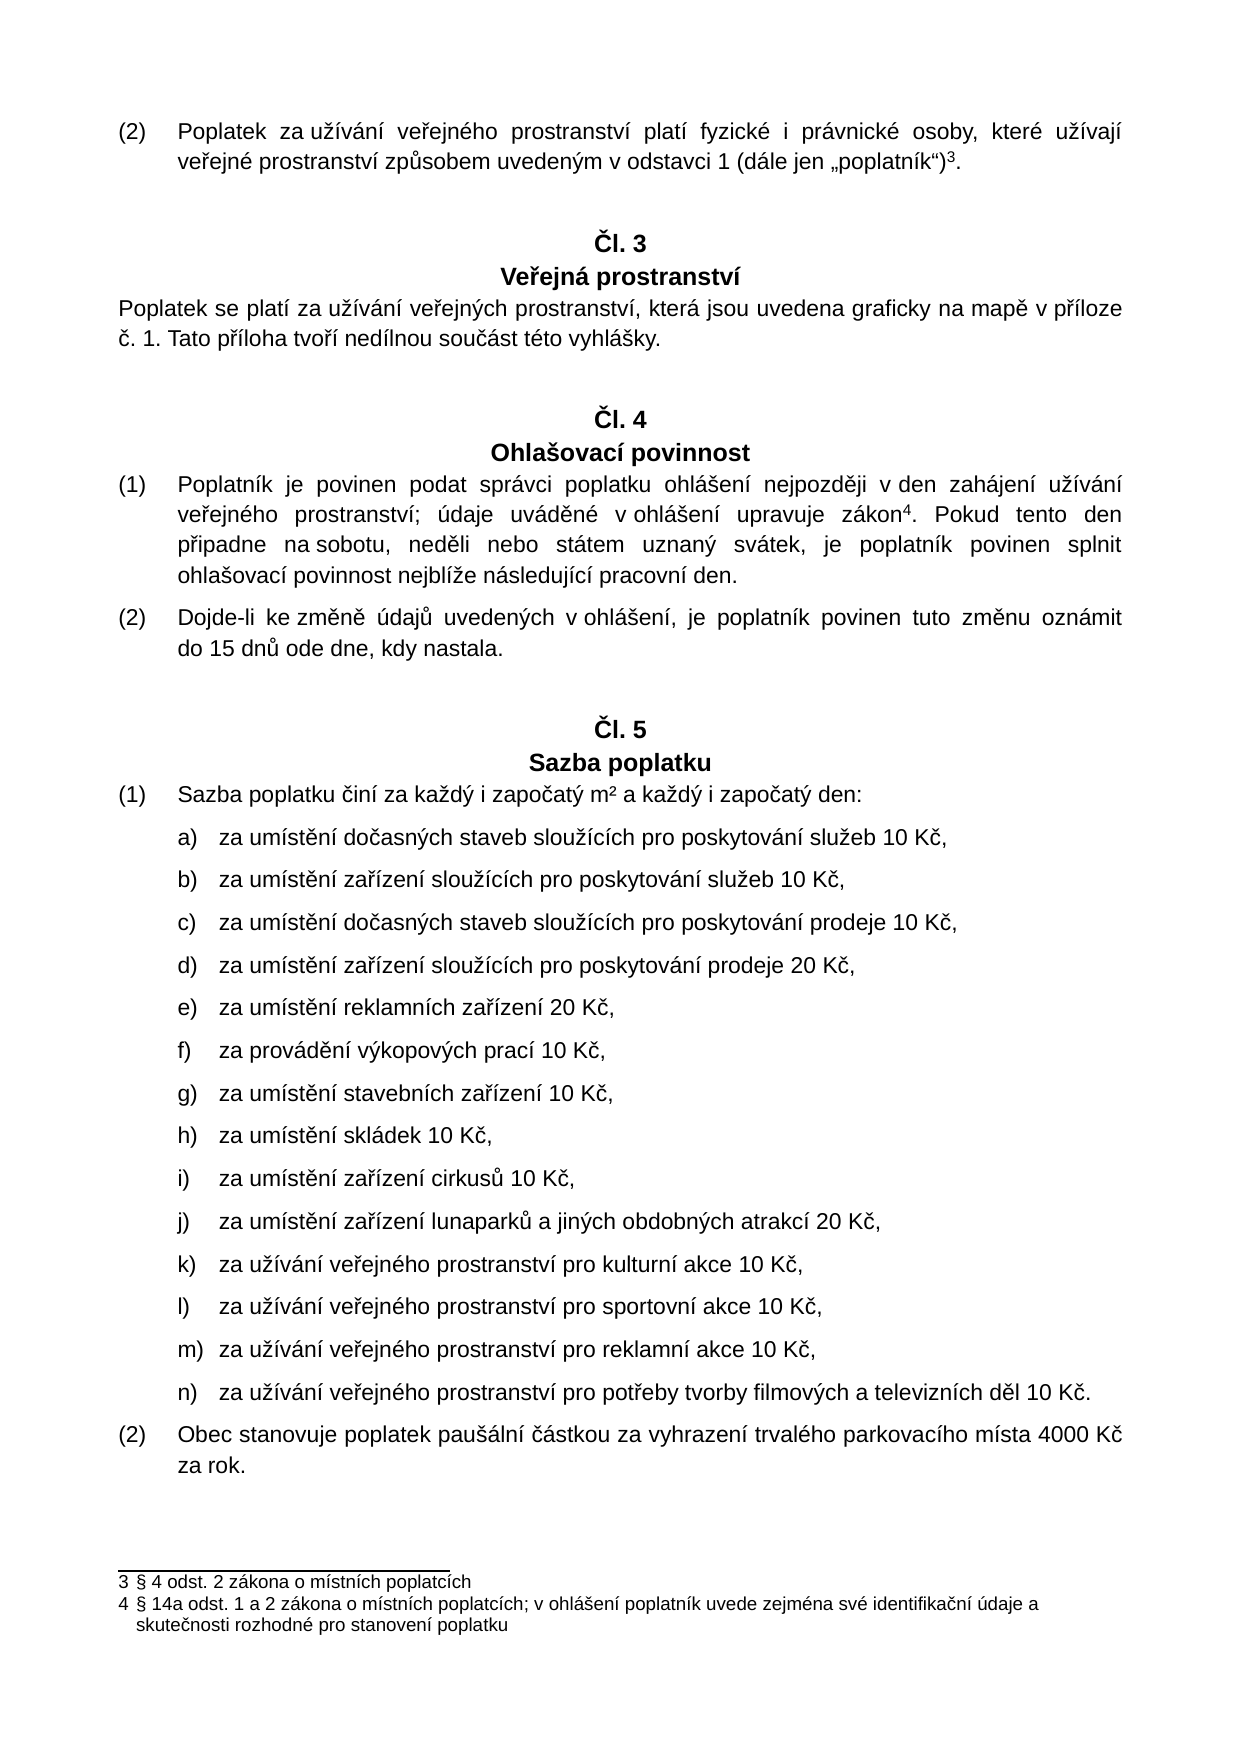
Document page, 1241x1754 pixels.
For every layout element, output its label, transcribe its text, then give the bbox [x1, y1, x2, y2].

list za umístění skládek 10 Kč, [177, 1122, 1122, 1149]
list za umístění stavebních zařízení 10 Kč, [177, 1080, 1122, 1106]
list za umístění dočasných staveb sloužících pro poskytování prodeje 10 Kč, [177, 909, 1122, 935]
list § 4 odst. 2 zákona o místních poplatcích [118, 1571, 1122, 1592]
list za umístění zařízení lunaparků a jiných obdobných atrakcí 20 Kč, [177, 1208, 1122, 1234]
subtitle Čl. 5 Sazba poplatku [118, 715, 1122, 777]
list za užívání veřejného prostranství pro reklamní akce 10 Kč, [177, 1336, 1122, 1362]
list za provádění výkopových prací 10 Kč, [177, 1037, 1122, 1063]
list Sazba poplatku činí za každý i započatý m² a každý i započatý den: [118, 781, 1122, 807]
list za umístění dočasných staveb sloužících pro poskytování služeb 10 Kč, [177, 823, 1122, 850]
list za umístění zařízení cirkusů 10 Kč, [177, 1165, 1122, 1192]
list Poplatek za užívání veřejného prostranství platí fyzické i právnické osoby, které užívají veřejné prostranství způsobem uvedeným v odstavci 1 (dále jen „poplatník“). [118, 118, 1122, 175]
list za užívání veřejného prostranství pro sportovní akce 10 Kč, [177, 1293, 1122, 1320]
list za užívání veřejného prostranství pro potřeby tvorby filmových a televizních děl 10 Kč. [177, 1379, 1122, 1405]
list za užívání veřejného prostranství pro kulturní akce 10 Kč, [177, 1251, 1122, 1277]
list Dojde-li ke změně údajů uvedených v ohlášení, je poplatník povinen tuto změnu oznámit do 15 dnů ode dne, kdy nastala. [118, 604, 1122, 661]
list § 14a odst. 1 a 2 zákona o místních poplatcích; v ohlášení poplatník uvede zejména své identifikační údaje a skutečnosti rozhodné pro stanovení poplatku [118, 1592, 1122, 1635]
list Obec stanovuje poplatek paušální částkou za vyhrazení trvalého parkovacího místa 4000 Kč za rok. [118, 1421, 1122, 1478]
subtitle Čl. 4 Ohlašovací povinnost [118, 405, 1122, 467]
subtitle Čl. 3 Veřejná prostranství [118, 228, 1122, 290]
list Poplatník je povinen podat správci poplatku ohlášení nejpozději v den zahájení užívání veřejného prostranství; údaje uváděné v ohlášení upravuje zákon. Pokud tento den připadne na sobotu, neděli nebo státem uznaný svátek, je poplatník povinen splnit ohlašovací povinnost nejblíže následující pracovní den. [118, 471, 1122, 588]
text Poplatek se platí za užívání veřejných prostranství, která jsou uvedena graficky na mapě v příloze č. 1. Tato příloha tvoří nedílnou součást této vyhlášky. [118, 294, 1122, 351]
list za umístění zařízení sloužících pro poskytování prodeje 20 Kč, [177, 952, 1122, 978]
list za umístění zařízení sloužících pro poskytování služeb 10 Kč, [177, 866, 1122, 893]
list za umístění reklamních zařízení 20 Kč, [177, 994, 1122, 1021]
